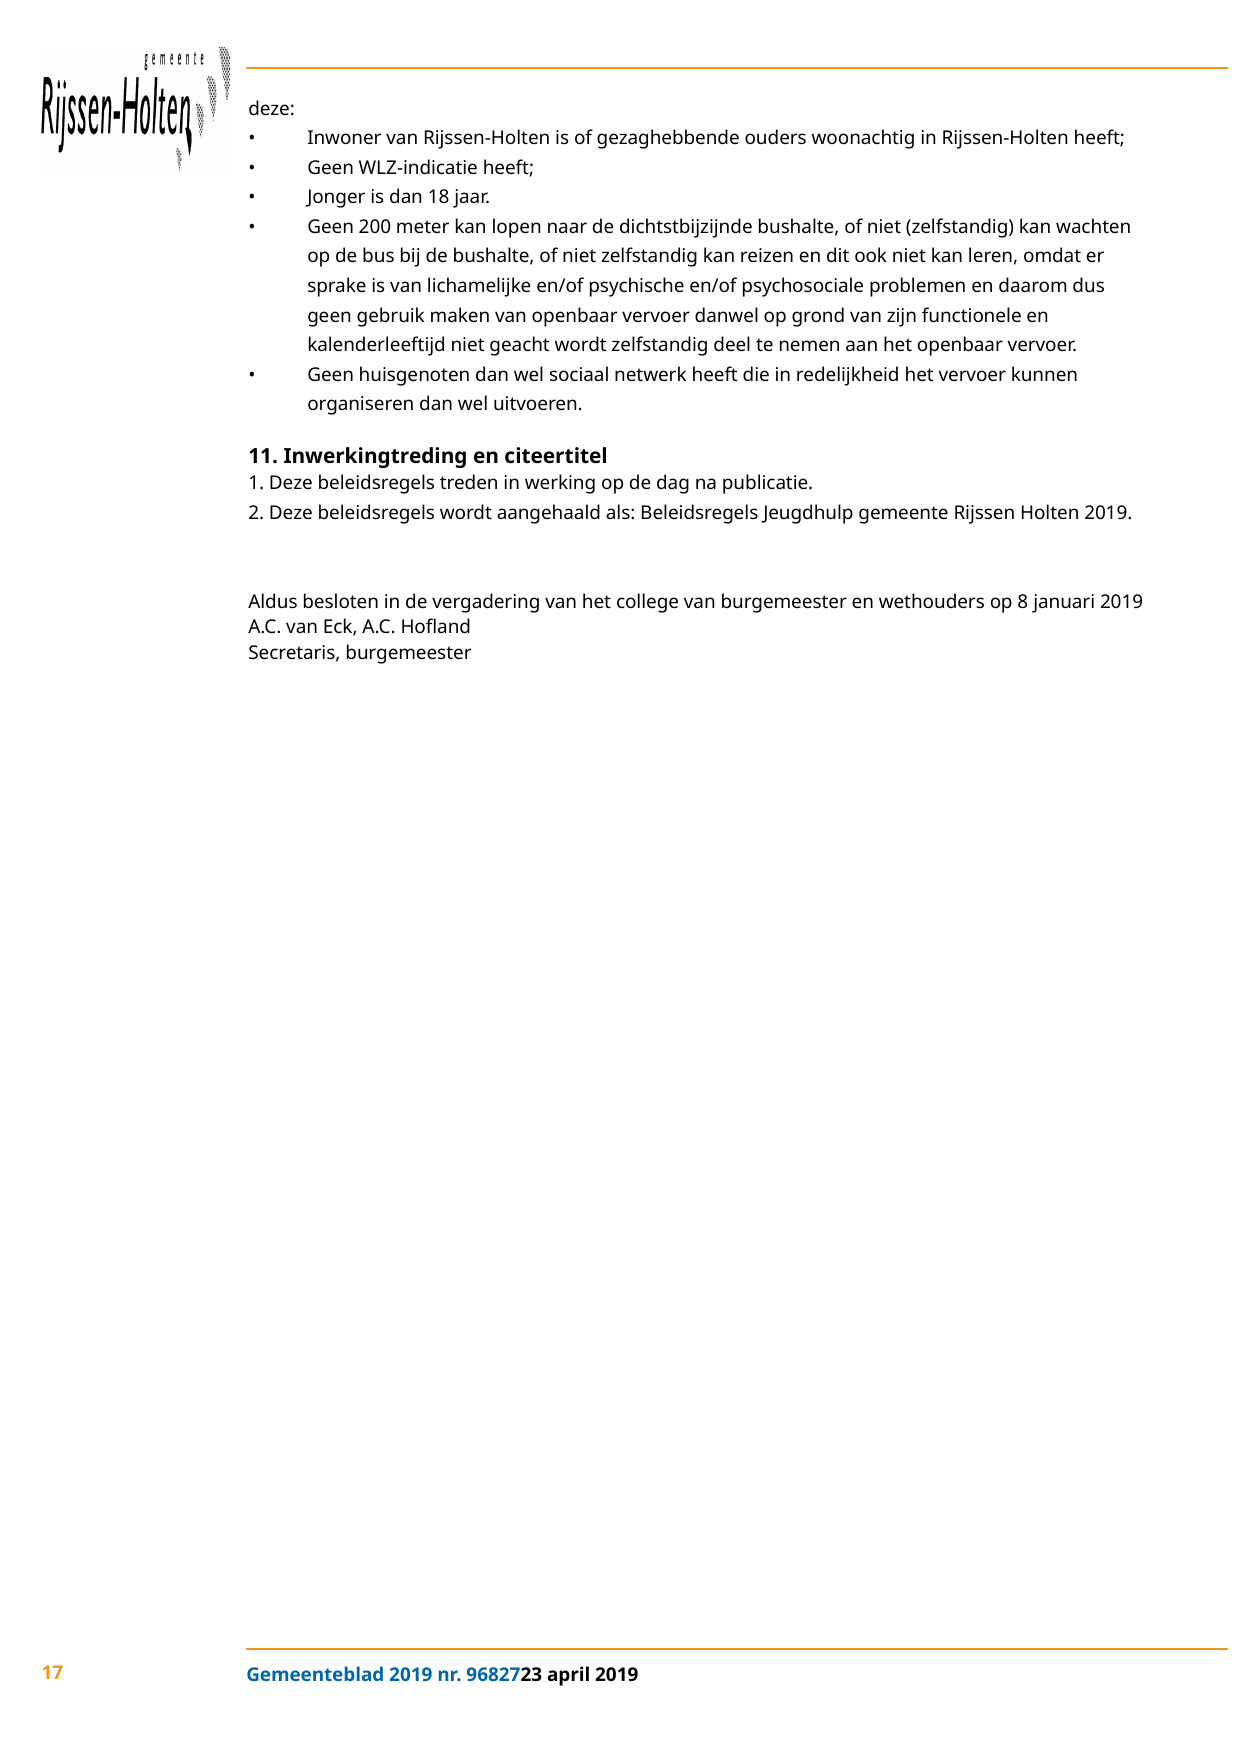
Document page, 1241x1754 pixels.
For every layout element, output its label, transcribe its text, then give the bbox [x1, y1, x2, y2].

picture [41, 47, 231, 172]
text 2. Deze beleidsregels wordt aangehaald als: Beleidsregels Jeugdhulp gemeente Rijssen Holten 2019. [248, 499, 1152, 525]
text 1. Deze beleidsregels treden in werking op de dag na publicatie. [248, 469, 1152, 495]
list Geen huisgenoten dan wel sociaal netwerk heeft die in redelijkheid het vervoer kunnen organiseren dan wel uitvoeren. [248, 361, 1152, 416]
text 11. Inwerkingtreding en citeertitel [248, 441, 1152, 469]
text A.C. van Eck, A.C. Hofland [248, 613, 1152, 639]
text Secretaris, burgemeester [248, 639, 1152, 665]
list Inwoner van Rijssen-Holten is of gezaghebbende ouders woonachtig in Rijssen-Holten heeft; [248, 124, 1152, 150]
text deze: [248, 95, 1152, 121]
list Jonger is dan 18 jaar. [248, 183, 1152, 209]
list Geen 200 meter kan lopen naar de dichtstbijzijnde bushalte, of niet (zelfstandig) kan wachten op de bus bij de bushalte, of niet zelfstandig kan reizen en dit ook niet kan leren, omdat er sprake is van lichamelijke en/of psychische en/of psychosociale problemen en daarom dus geen gebruik maken van openbaar vervoer danwel op grond van zijn functionele en kalenderleeftijd niet geacht wordt zelfstandig deel te nemen aan het openbaar vervoer. [248, 213, 1152, 357]
list Geen WLZ-indicatie heeft; [248, 154, 1152, 180]
text Aldus besloten in de vergadering van het college van burgemeester en wethouders op 8 januari 2019 [248, 588, 1152, 613]
